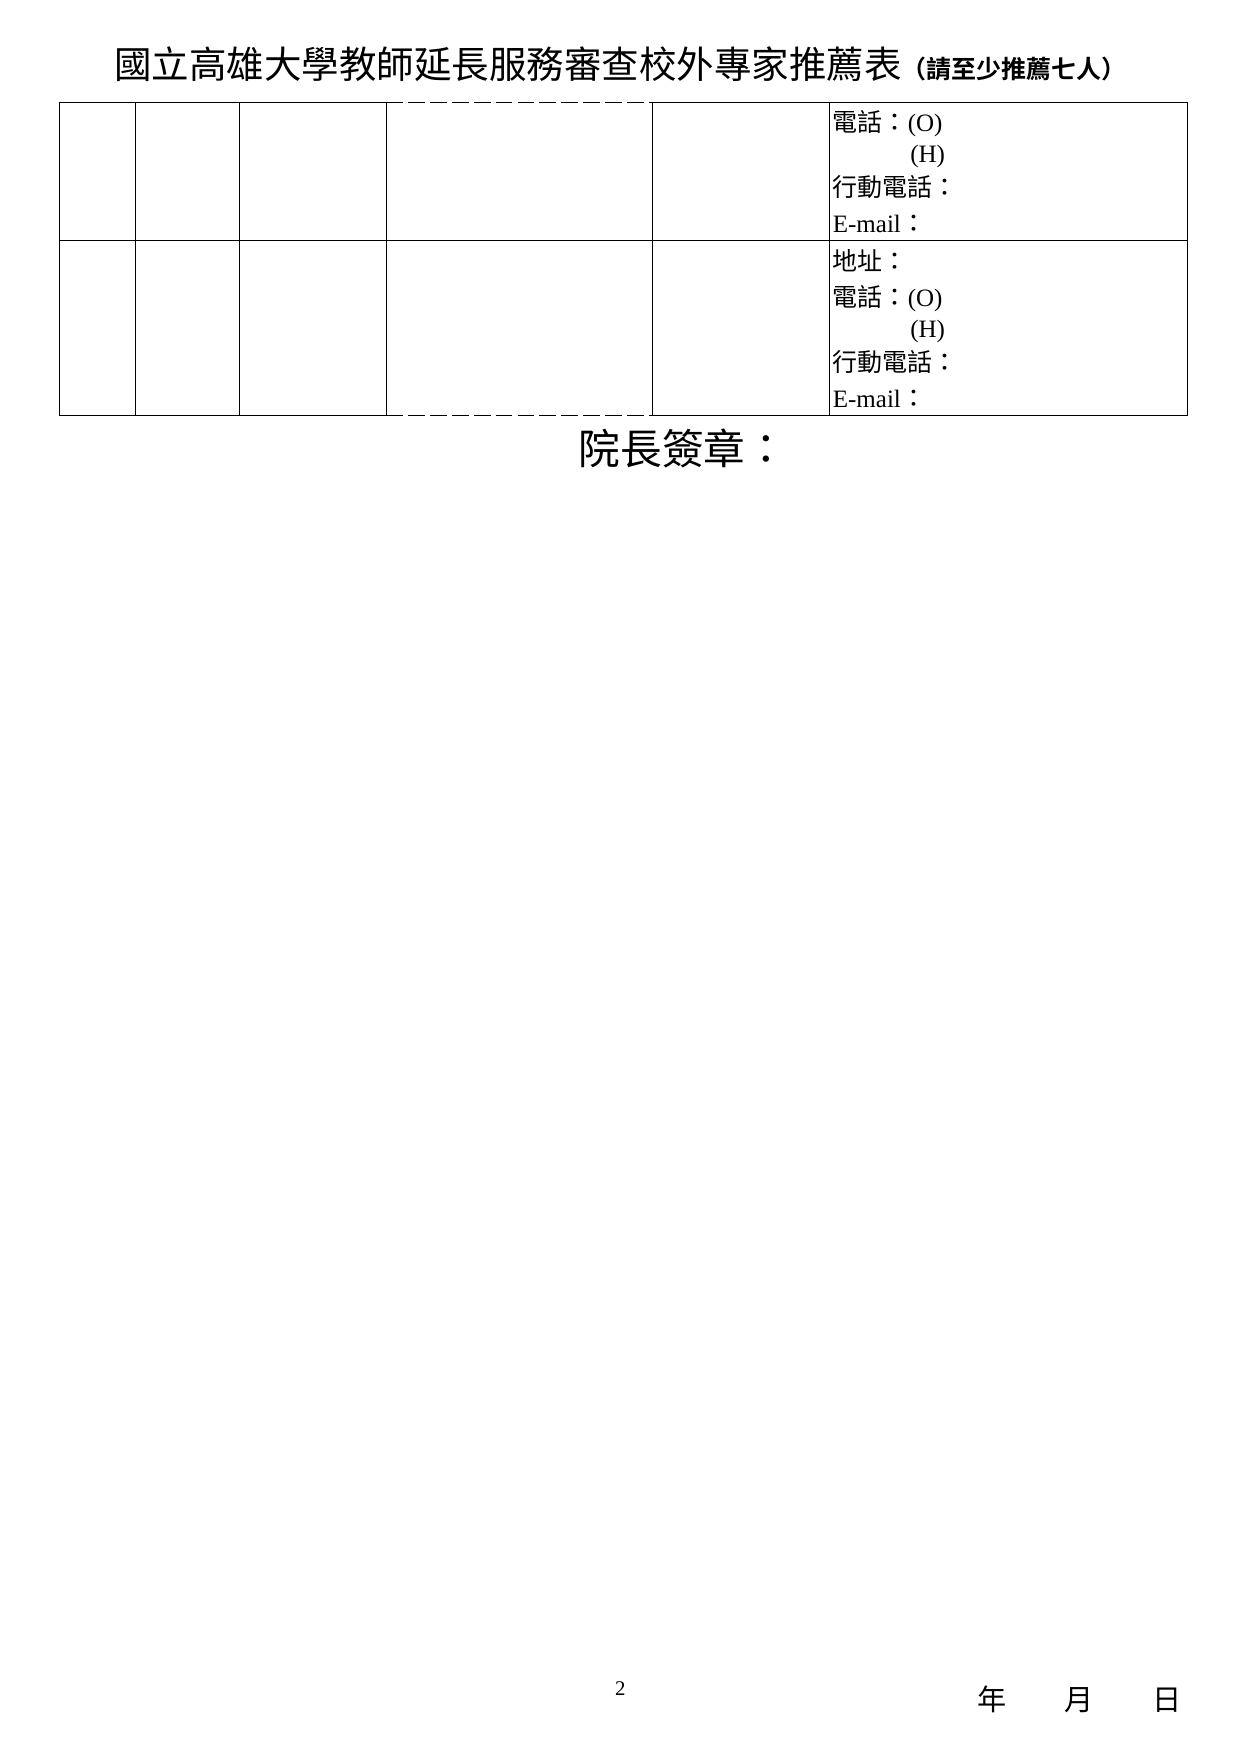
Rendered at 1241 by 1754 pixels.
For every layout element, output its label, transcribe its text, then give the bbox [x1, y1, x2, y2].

table_cell [653, 103, 829, 240]
table_cell [240, 103, 386, 240]
table_cell 電話：(O) (H) 行動電話： E-mail： [830, 103, 1187, 240]
text 院長簽章： [59, 416, 1181, 476]
table_cell [136, 241, 239, 415]
table_cell [387, 102, 652, 240]
table_cell [60, 241, 135, 415]
table_cell 地址： 電話：(O) (H) 行動電話： E-mail： [830, 241, 1187, 415]
table_cell [240, 241, 386, 415]
table_cell [136, 103, 239, 240]
table_cell [387, 241, 652, 415]
table_cell [60, 103, 135, 240]
table_cell [653, 241, 829, 415]
